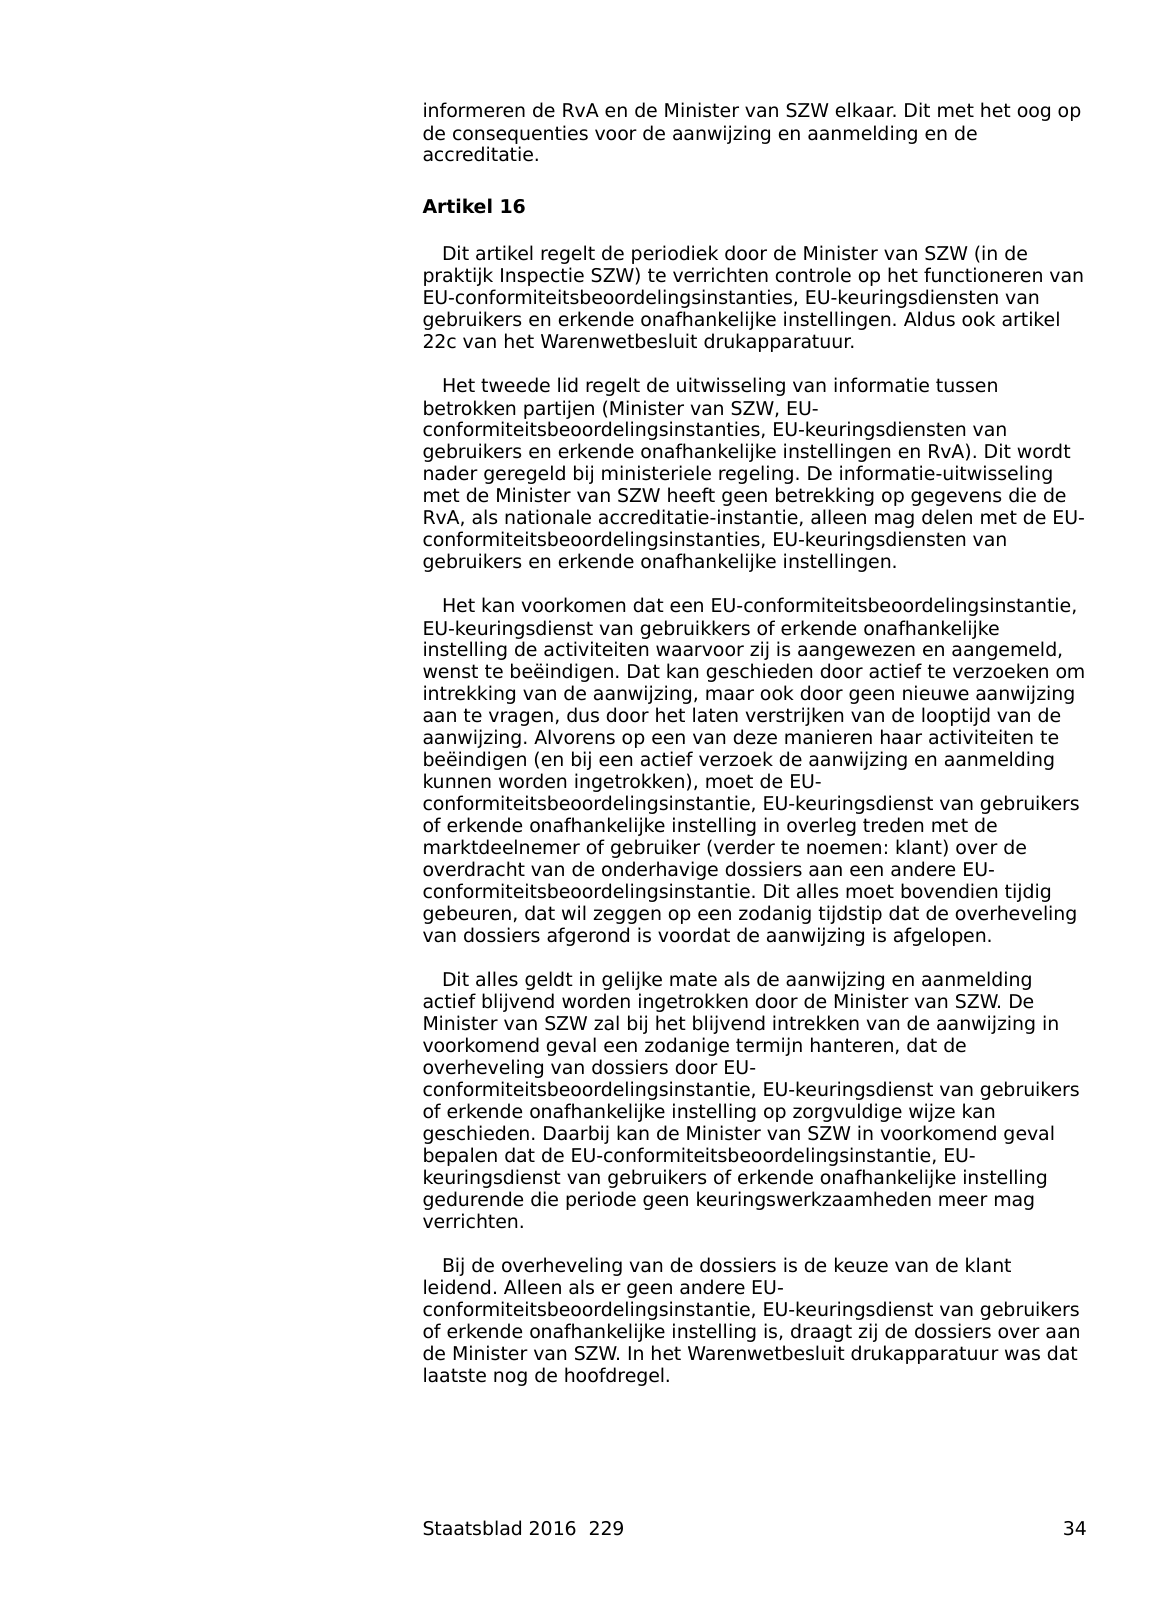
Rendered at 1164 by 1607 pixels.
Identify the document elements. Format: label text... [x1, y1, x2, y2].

subtitle Artikel 16 [422, 196, 1087, 218]
text informeren de RvA en de Minister van SZW elkaar. Dit met het oog op de consequenties voor de aanwijzing en aanmelding en de accreditatie. [422, 100, 1087, 166]
text Het tweede lid regelt de uitwisseling van informatie tussen betrokken partijen (Minister van SZW, EU-conformiteitsbeoordelingsinstanties, EU-keuringsdiensten van gebruikers en erkende onafhankelijke instellingen en RvA). Dit wordt nader geregeld bij ministeriele regeling. De informatie-uitwisseling met de Minister van SZW heeft geen betrekking op gegevens die de RvA, als nationale accreditatie-instantie, alleen mag delen met de EU-conformiteitsbeoordelingsinstanties, EU-keuringsdiensten van gebruikers en erkende onafhankelijke instellingen. [422, 375, 1087, 573]
text Dit artikel regelt de periodiek door de Minister van SZW (in de praktijk Inspectie SZW) te verrichten controle op het functioneren van EU-conformiteitsbeoordelingsinstanties, EU-keuringsdiensten van gebruikers en erkende onafhankelijke instellingen. Aldus ook artikel 22c van het Warenwetbesluit drukapparatuur. [422, 243, 1087, 353]
text Dit alles geldt in gelijke mate als de aanwijzing en aanmelding actief blijvend worden ingetrokken door de Minister van SZW. De Minister van SZW zal bij het blijvend intrekken van de aanwijzing in voorkomend geval een zodanige termijn hanteren, dat de overheveling van dossiers door EU-conformiteitsbeoordelingsinstantie, EU-keuringsdienst van gebruikers of erkende onafhankelijke instelling op zorgvuldige wijze kan geschieden. Daarbij kan de Minister van SZW in voorkomend geval bepalen dat de EU-conformiteitsbeoordelingsinstantie, EU-keuringsdienst van gebruikers of erkende onafhankelijke instelling gedurende die periode geen keuringswerkzaamheden meer mag verrichten. [422, 969, 1087, 1233]
text Het kan voorkomen dat een EU-conformiteitsbeoordelingsinstantie, EU-keuringsdienst van gebruikkers of erkende onafhankelijke instelling de activiteiten waarvoor zij is aangewezen en aangemeld, wenst te beëindigen. Dat kan geschieden door actief te verzoeken om intrekking van de aanwijzing, maar ook door geen nieuwe aanwijzing aan te vragen, dus door het laten verstrijken van de looptijd van de aanwijzing. Alvorens op een van deze manieren haar activiteiten te beëindigen (en bij een actief verzoek de aanwijzing en aanmelding kunnen worden ingetrokken), moet de EU-conformiteitsbeoordelingsinstantie, EU-keuringsdienst van gebruikers of erkende onafhankelijke instelling in overleg treden met de marktdeelnemer of gebruiker (verder te noemen: klant) over de overdracht van de onderhavige dossiers aan een andere EU-conformiteitsbeoordelingsinstantie. Dit alles moet bovendien tijdig gebeuren, dat wil zeggen op een zodanig tijdstip dat de overheveling van dossiers afgerond is voordat de aanwijzing is afgelopen. [422, 595, 1087, 947]
text Bij de overheveling van de dossiers is de keuze van de klant leidend. Alleen als er geen andere EU-conformiteitsbeoordelingsinstantie, EU-keuringsdienst van gebruikers of erkende onafhankelijke instelling is, draagt zij de dossiers over aan de Minister van SZW. In het Warenwetbesluit drukapparatuur was dat laatste nog de hoofdregel. [422, 1255, 1087, 1387]
